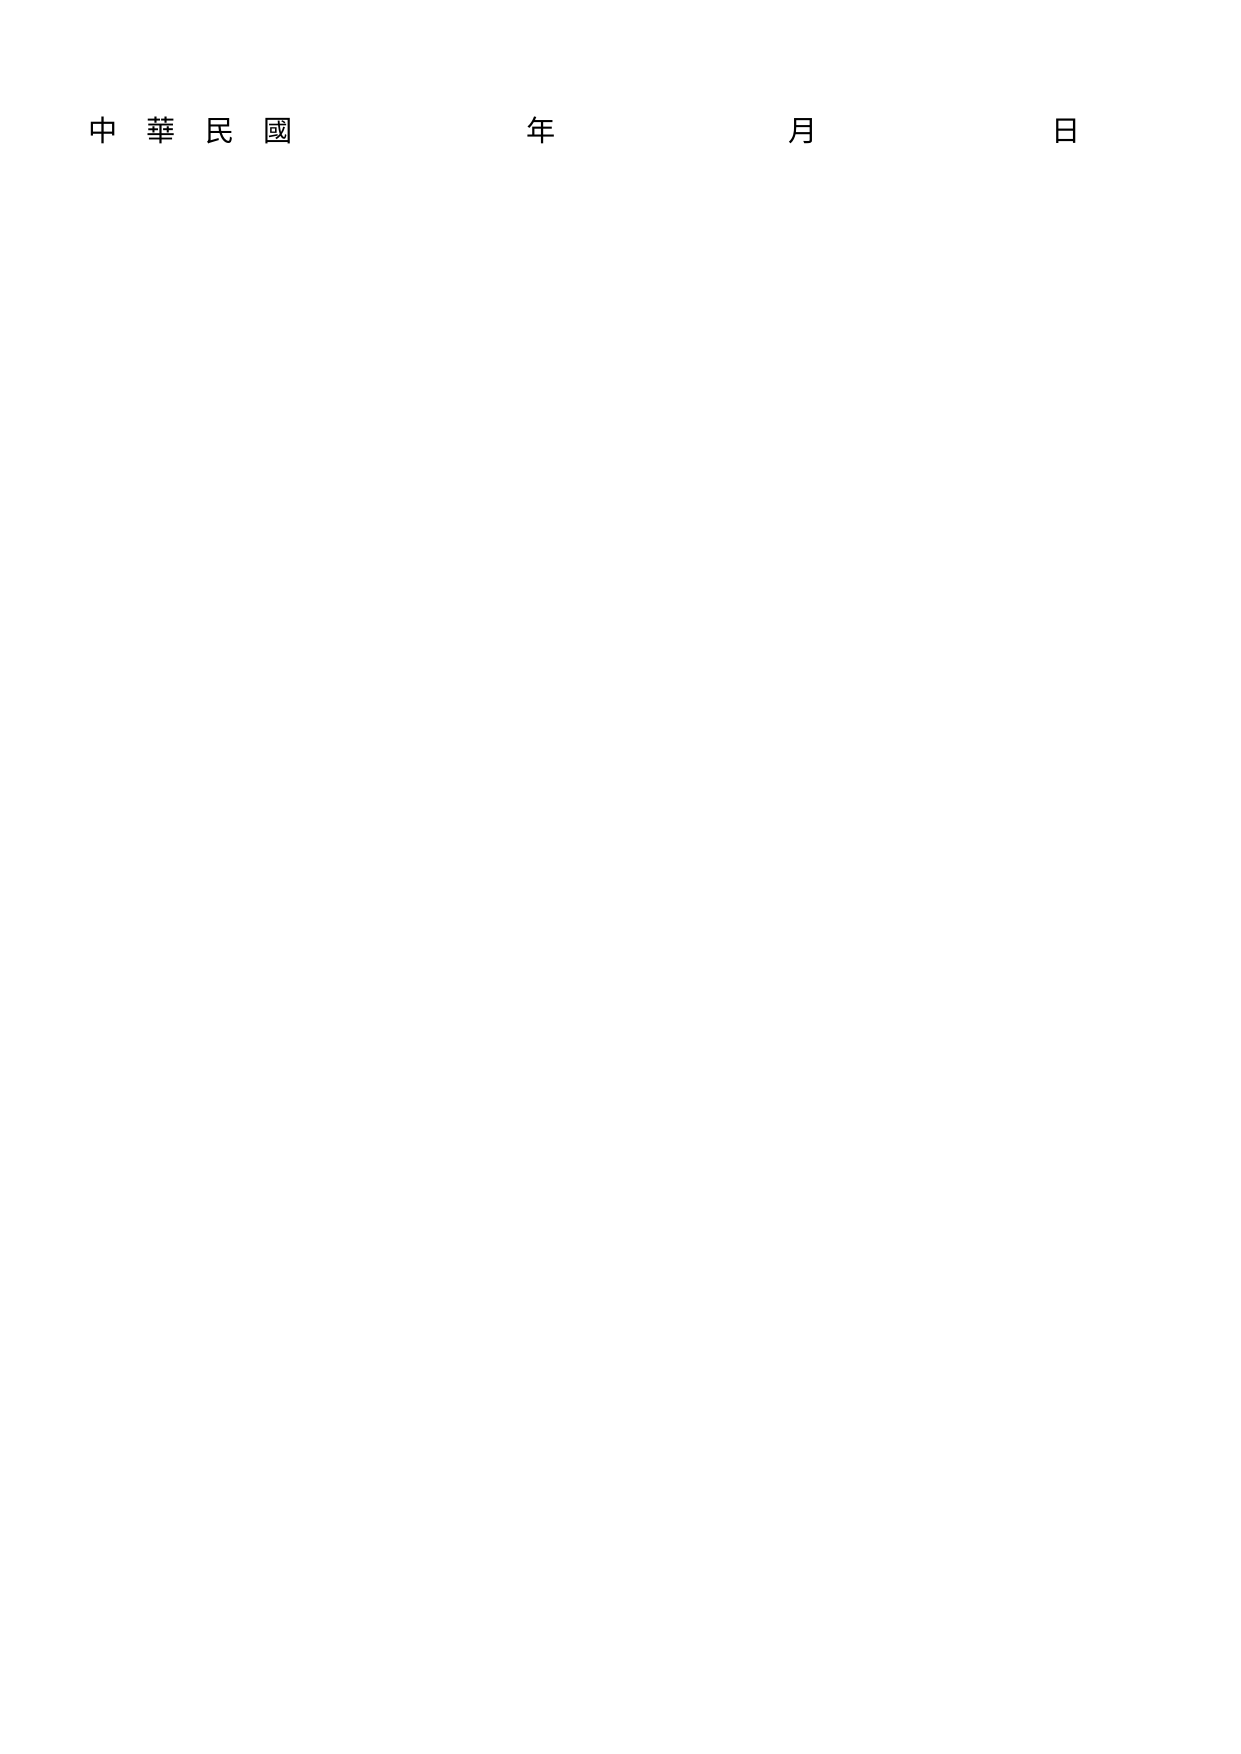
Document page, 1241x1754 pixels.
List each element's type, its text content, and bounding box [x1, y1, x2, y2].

text 中 華 民 國 年 月 日 [59, 87, 1181, 149]
